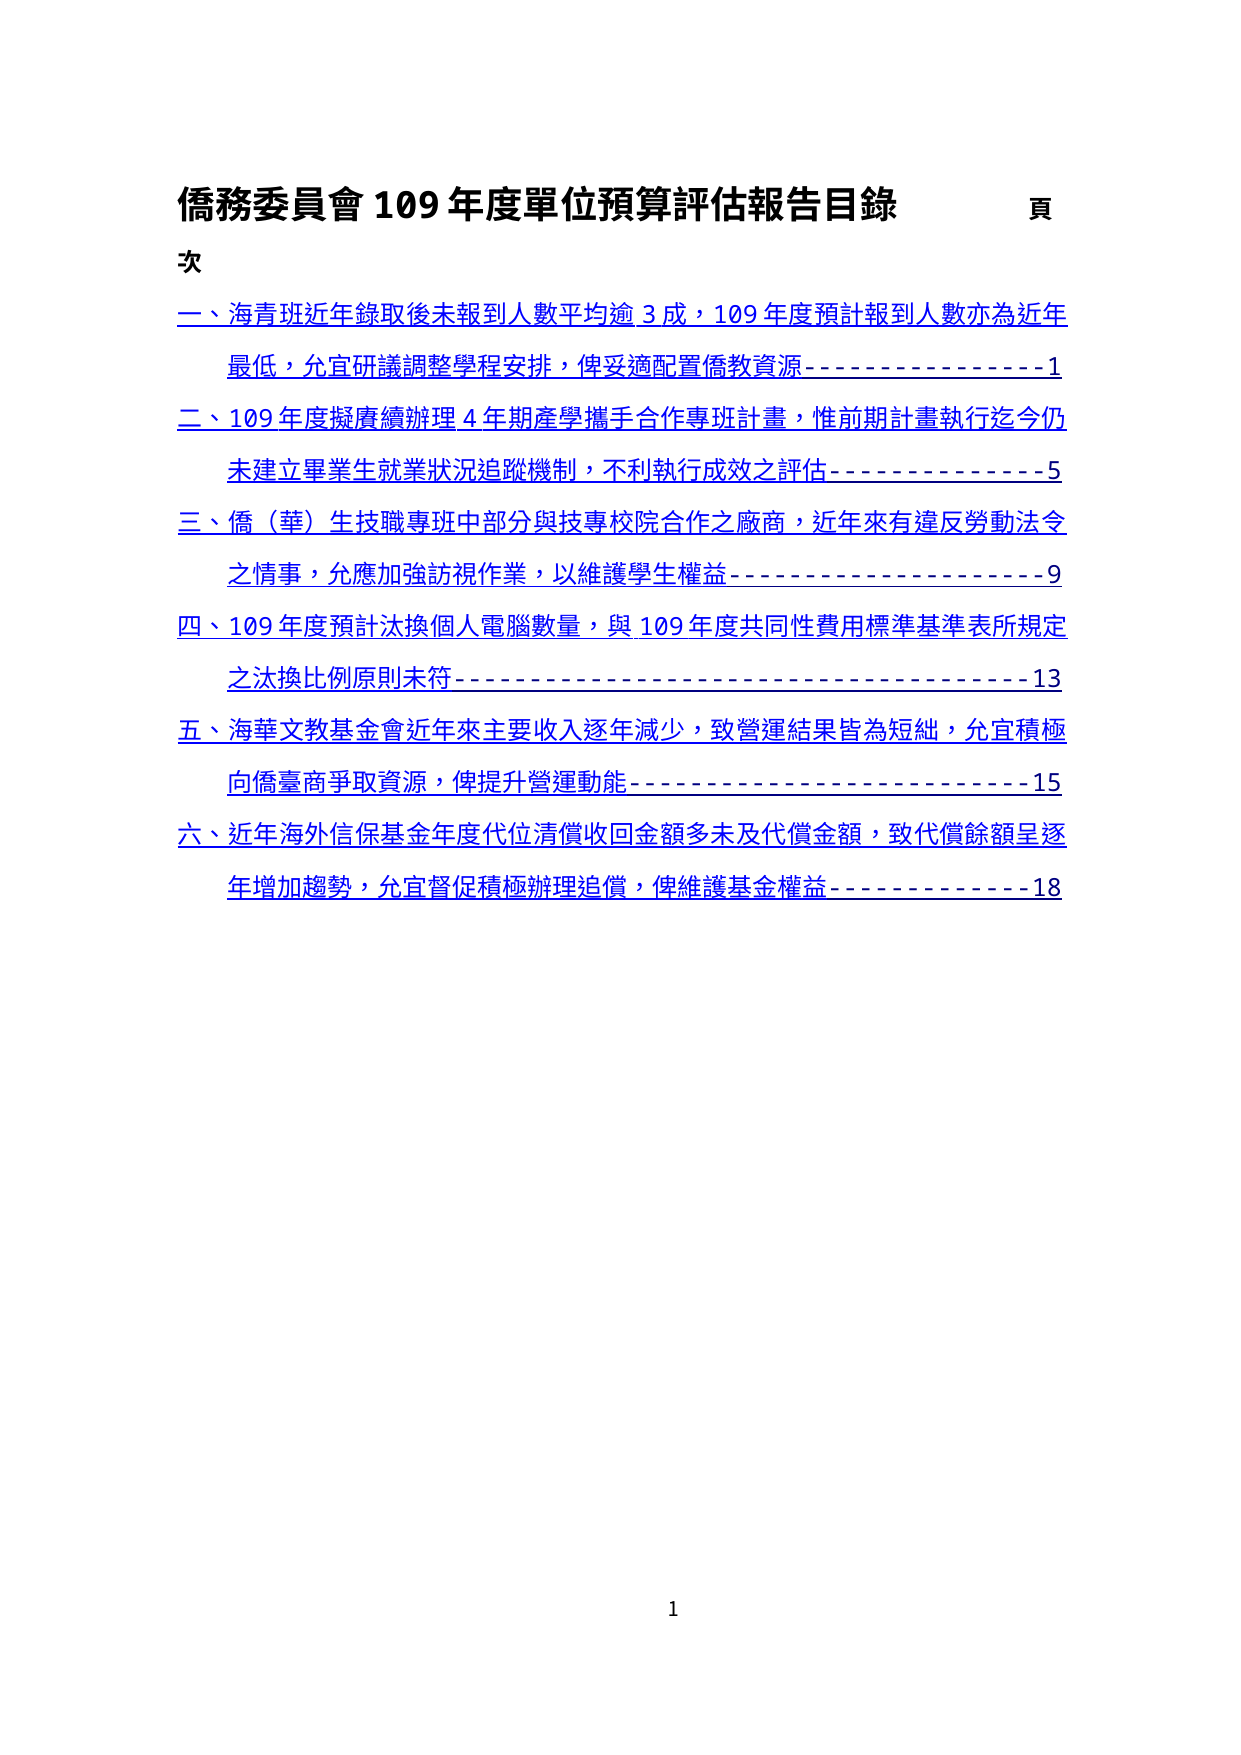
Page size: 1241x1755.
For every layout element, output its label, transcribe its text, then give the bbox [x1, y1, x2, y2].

text 僑務委員會109年度單位預算評估報告目錄 頁次 [177, 177, 1069, 281]
text 一、海青班近年錄取後未報到人數平均逾3成，109年度預計報到人數亦為近年最低，允宜研議調整學程安排，俾妥適配置僑教資源 1 [177, 281, 1069, 386]
text 二、109年度擬賡續辦理4年期產學攜手合作專班計畫，惟前期計畫執行迄今仍未建立畢業生就業狀況追蹤機制，不利執行成效之評估 5 [177, 386, 1069, 490]
text 六、近年海外信保基金年度代位清償收回金額多未及代償金額，致代償餘額呈逐年增加趨勢，允宜督促積極辦理追償，俾維護基金權益 18 [177, 802, 1069, 906]
text 三、僑（華）生技職專班中部分與技專校院合作之廠商，近年來有違反勞動法令之情事，允應加強訪視作業，以維護學生權益 9 [177, 490, 1069, 594]
text 五、海華文教基金會近年來主要收入逐年減少，致營運結果皆為短絀，允宜積極向僑臺商爭取資源，俾提升營運動能 15 [177, 698, 1069, 802]
text 四、109年度預計汰換個人電腦數量，與109年度共同性費用標準基準表所規定之汰換比例原則未符 13 [177, 594, 1069, 698]
